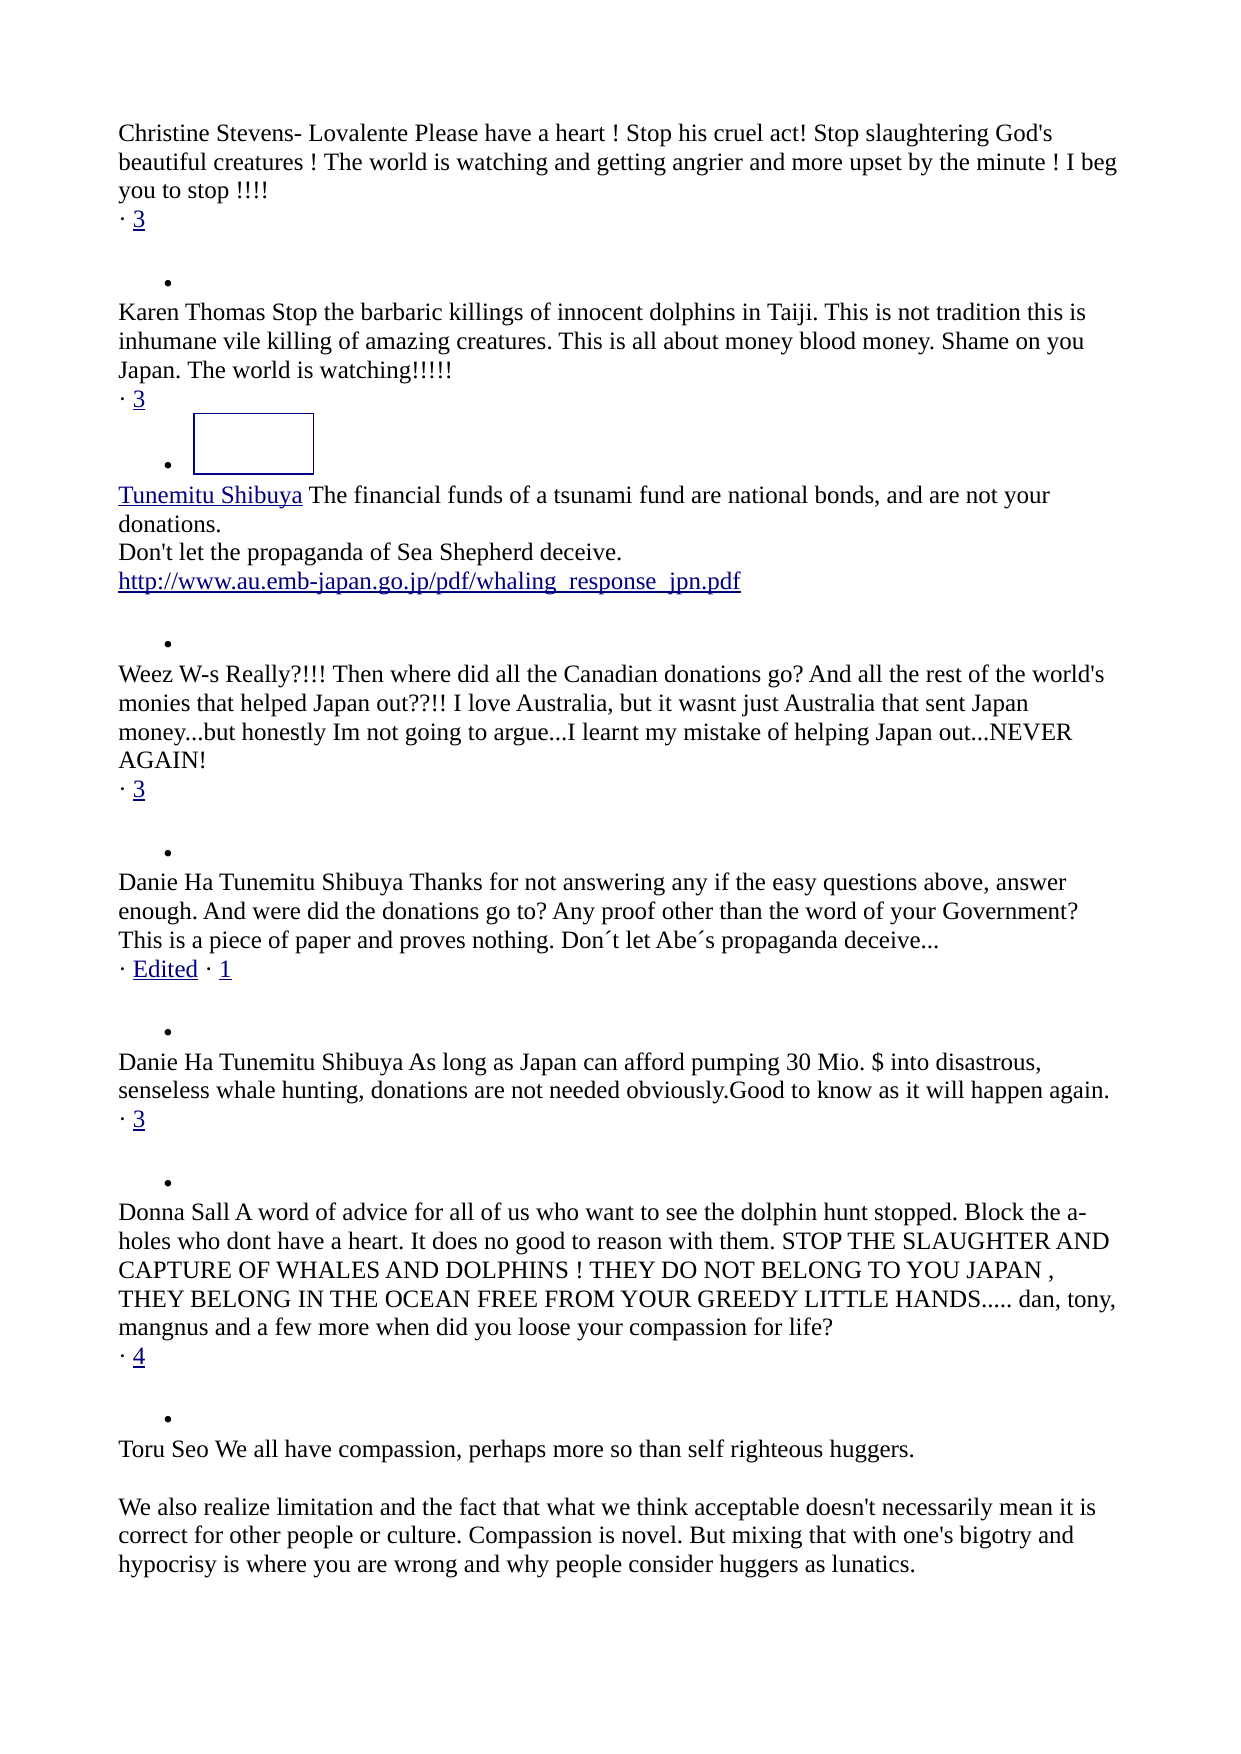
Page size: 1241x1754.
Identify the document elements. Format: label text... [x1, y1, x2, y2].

text Danie Ha Tunemitu Shibuya As long as Japan can afford pumping 30 Mio. $ into disastrous, senseless whale hunting, donations are not needed obviously.Good to know as it will happen again. [118, 1047, 1122, 1104]
text Karen Thomas Stop the barbaric killings of innocent dolphins in Taiji. This is not tradition this is inhumane vile killing of amazing creatures. This is all about money blood money. Shame on you Japan. The world is watching!!!!! [118, 297, 1122, 384]
text · 3 [118, 1104, 1122, 1133]
text Toru Seo We all have compassion, perhaps more so than self righteous huggers. We also realize limitation and the fact that what we think acceptable doesn't necessarily mean it is correct for other people or culture. Compassion is novel. But mixing that with one's bigotry and hypocrisy is where you are wrong and why people consider huggers as lunatics. [118, 1434, 1122, 1578]
text · Edited · 1 [118, 954, 1122, 982]
text · 3 [118, 384, 1122, 412]
text · 4 [118, 1341, 1122, 1370]
text Danie Ha Tunemitu Shibuya Thanks for not answering any if the easy questions above, answer enough. And were did the donations go to? Any proof other than the word of your Government? This is a piece of paper and proves nothing. Don´t let Abe´s propaganda deceive... [118, 867, 1122, 954]
text Tunemitu Shibuya The financial funds of a tsunami fund are national bonds, and are not your donations. Don't let the propaganda of Sea Shepherd deceive. http://www.au.emb-japan.go.jp/pdf/whaling_response_jpn.pdf [118, 480, 1122, 595]
text Donna Sall A word of advice for all of us who want to see the dolphin hunt stopped. Block the a-holes who dont have a heart. It does no good to reason with them. STOP THE SLAUGHTER AND CAPTURE OF WHALES AND DOLPHINS ! THEY DO NOT BELONG TO YOU JAPAN , THEY BELONG IN THE OCEAN FREE FROM YOUR GREEDY LITTLE HANDS..... dan, tony, mangnus and a few more when did you loose your compassion for life? [118, 1197, 1122, 1341]
text Christine Stevens- Lovalente Please have a heart ! Stop his cruel act! Stop slaughtering God's beautiful creatures ! The world is watching and getting angrier and more upset by the minute ! I beg you to stop !!!! [118, 118, 1122, 204]
text · 3 [118, 204, 1122, 233]
text Weez W-s Really?!!! Then where did all the Canadian donations go? And all the rest of the world's monies that helped Japan out??!! I love Australia, but it wasnt just Australia that sent Japan money...but honestly Im not going to argue...I learnt my mistake of helping Japan out...NEVER AGAIN! [118, 659, 1122, 774]
text · 3 [118, 774, 1122, 803]
